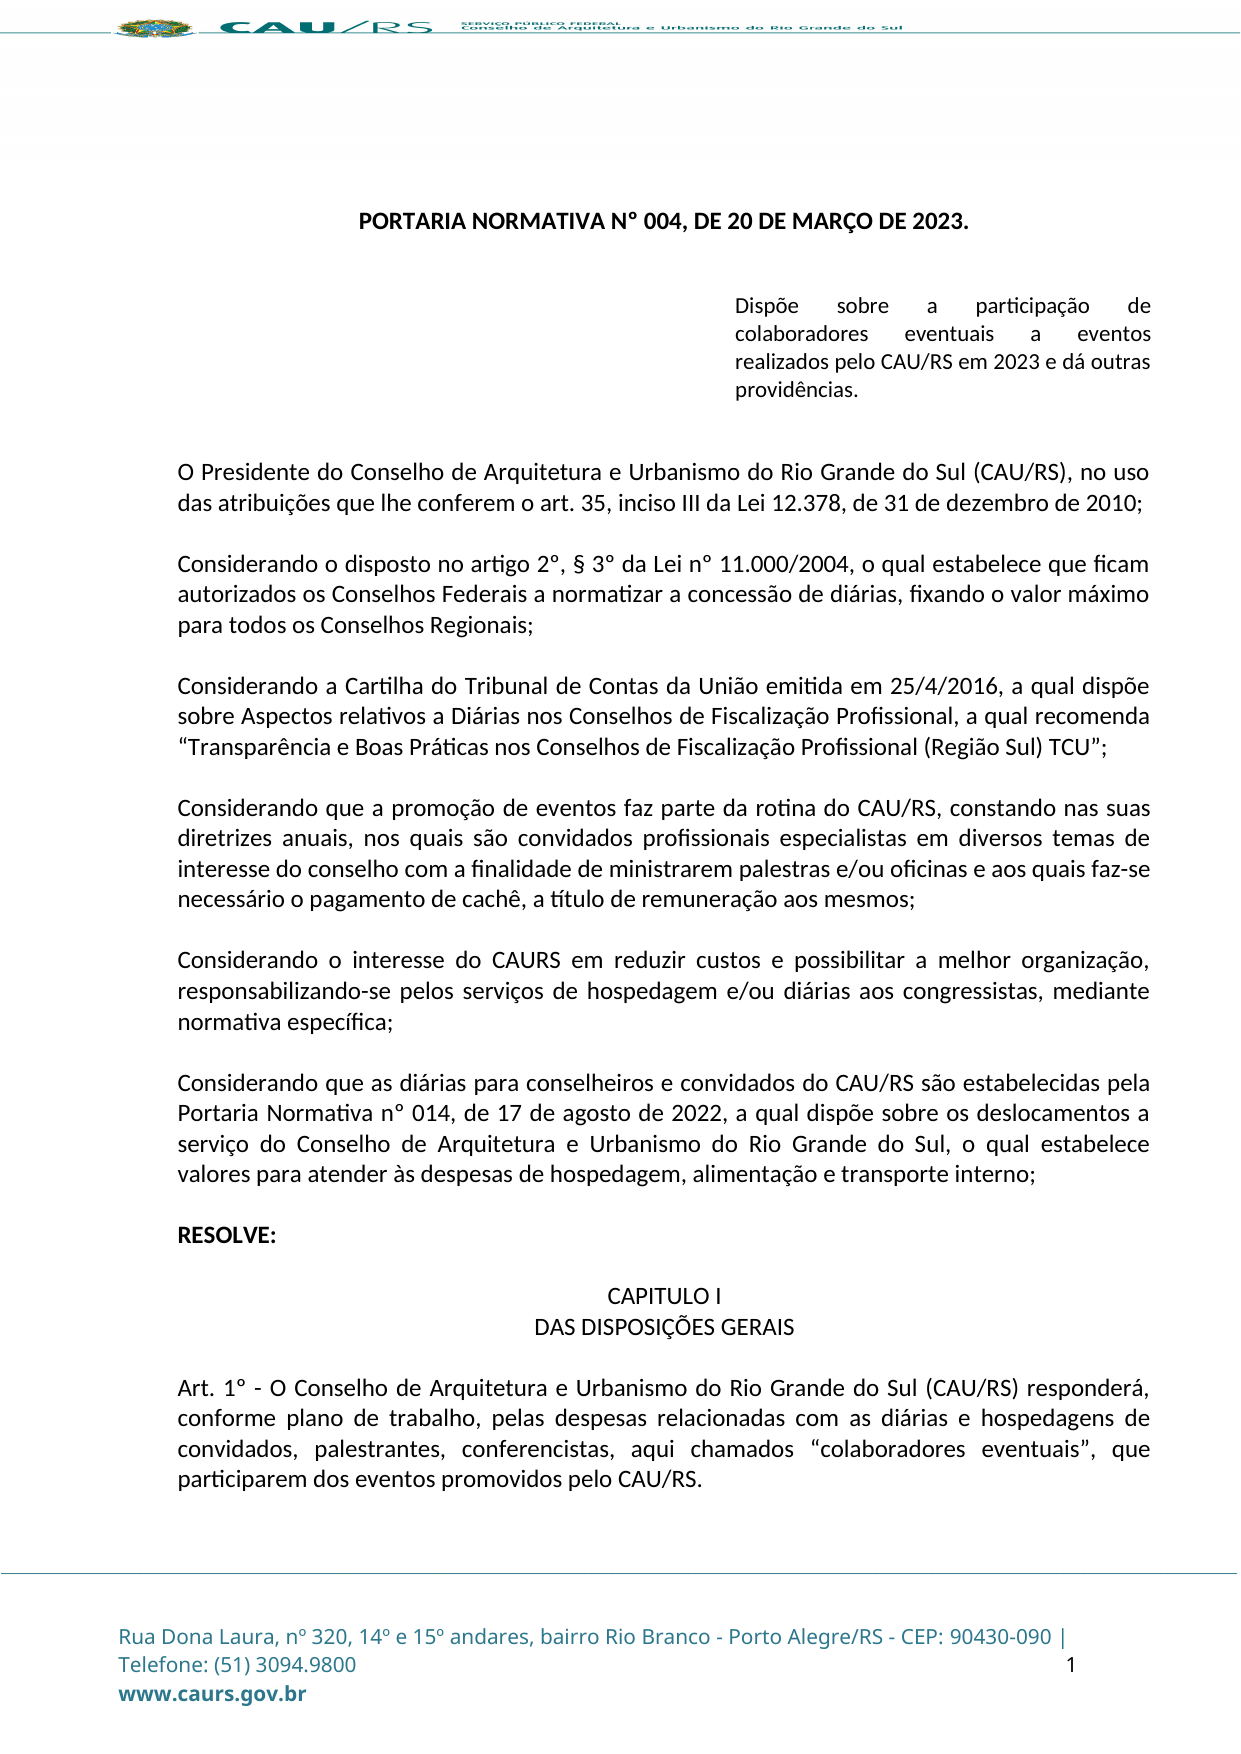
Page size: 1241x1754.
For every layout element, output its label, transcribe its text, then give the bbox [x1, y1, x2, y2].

text PORTARIA NORMATIVA Nº 004, DE 20 DE MARÇO DE 2023. [177, 205, 1152, 236]
text Considerando que a promoção de eventos faz parte da rotina do CAU/RS, constando nas suas diretrizes anuais, nos quais são convidados profissionais especialistas em diversos temas de interesse do conselho com a finalidade de ministrarem palestras e/ou oficinas e aos quais faz-se necessário o pagamento de cachê, a título de remuneração aos mesmos; [177, 792, 1152, 914]
text Considerando que as diárias para conselheiros e convidados do CAU/RS são estabelecidas pela Portaria Normativa nº 014, de 17 de agosto de 2022, a qual dispõe sobre os deslocamentos a serviço do Conselho de Arquitetura e Urbanismo do Rio Grande do Sul, o qual estabelece valores para atender às despesas de hospedagem, alimentação e transporte interno; [177, 1067, 1152, 1189]
text Considerando o disposto no artigo 2º, § 3º da Lei nº 11.000/2004, o qual estabelece que ficam autorizados os Conselhos Federais a normatizar a concessão de diárias, fixando o valor máximo para todos os Conselhos Regionais; [177, 548, 1152, 639]
text RESOLVE: [177, 1219, 1152, 1250]
text Considerando a Cartilha do Tribunal de Contas da União emitida em 25/4/2016, a qual dispõe sobre Aspectos relativos a Diárias nos Conselhos de Fiscalização Profissional, a qual recomenda “Transparência e Boas Práticas nos Conselhos de Fiscalização Profissional (Região Sul) TCU”; [177, 670, 1152, 761]
text Considerando o interesse do CAURS em reduzir custos e possibilitar a melhor organização, responsabilizando-se pelos serviços de hospedagem e/ou diárias aos congressistas, mediante normativa específica; [177, 944, 1152, 1036]
text Dispõe sobre a participação de colaboradores eventuais a eventos realizados pelo CAU/RS em 2023 e dá outras providências. [735, 291, 1152, 403]
text CAPITULO I [177, 1280, 1152, 1311]
text DAS DISPOSIÇÕES GERAIS [177, 1311, 1152, 1341]
text O Presidente do Conselho de Arquitetura e Urbanismo do Rio Grande do Sul (CAU/RS), no uso das atribuições que lhe conferem o art. 35, inciso III da Lei 12.378, de 31 de dezembro de 2010; [177, 456, 1152, 517]
text Art. 1º - O Conselho de Arquitetura e Urbanismo do Rio Grande do Sul (CAU/RS) responderá, conforme plano de trabalho, pelas despesas relacionadas com as diárias e hospedagens de convidados, palestrantes, conferencistas, aqui chamados “colaboradores eventuais”, que participarem dos eventos promovidos pelo CAU/RS. [177, 1372, 1152, 1494]
